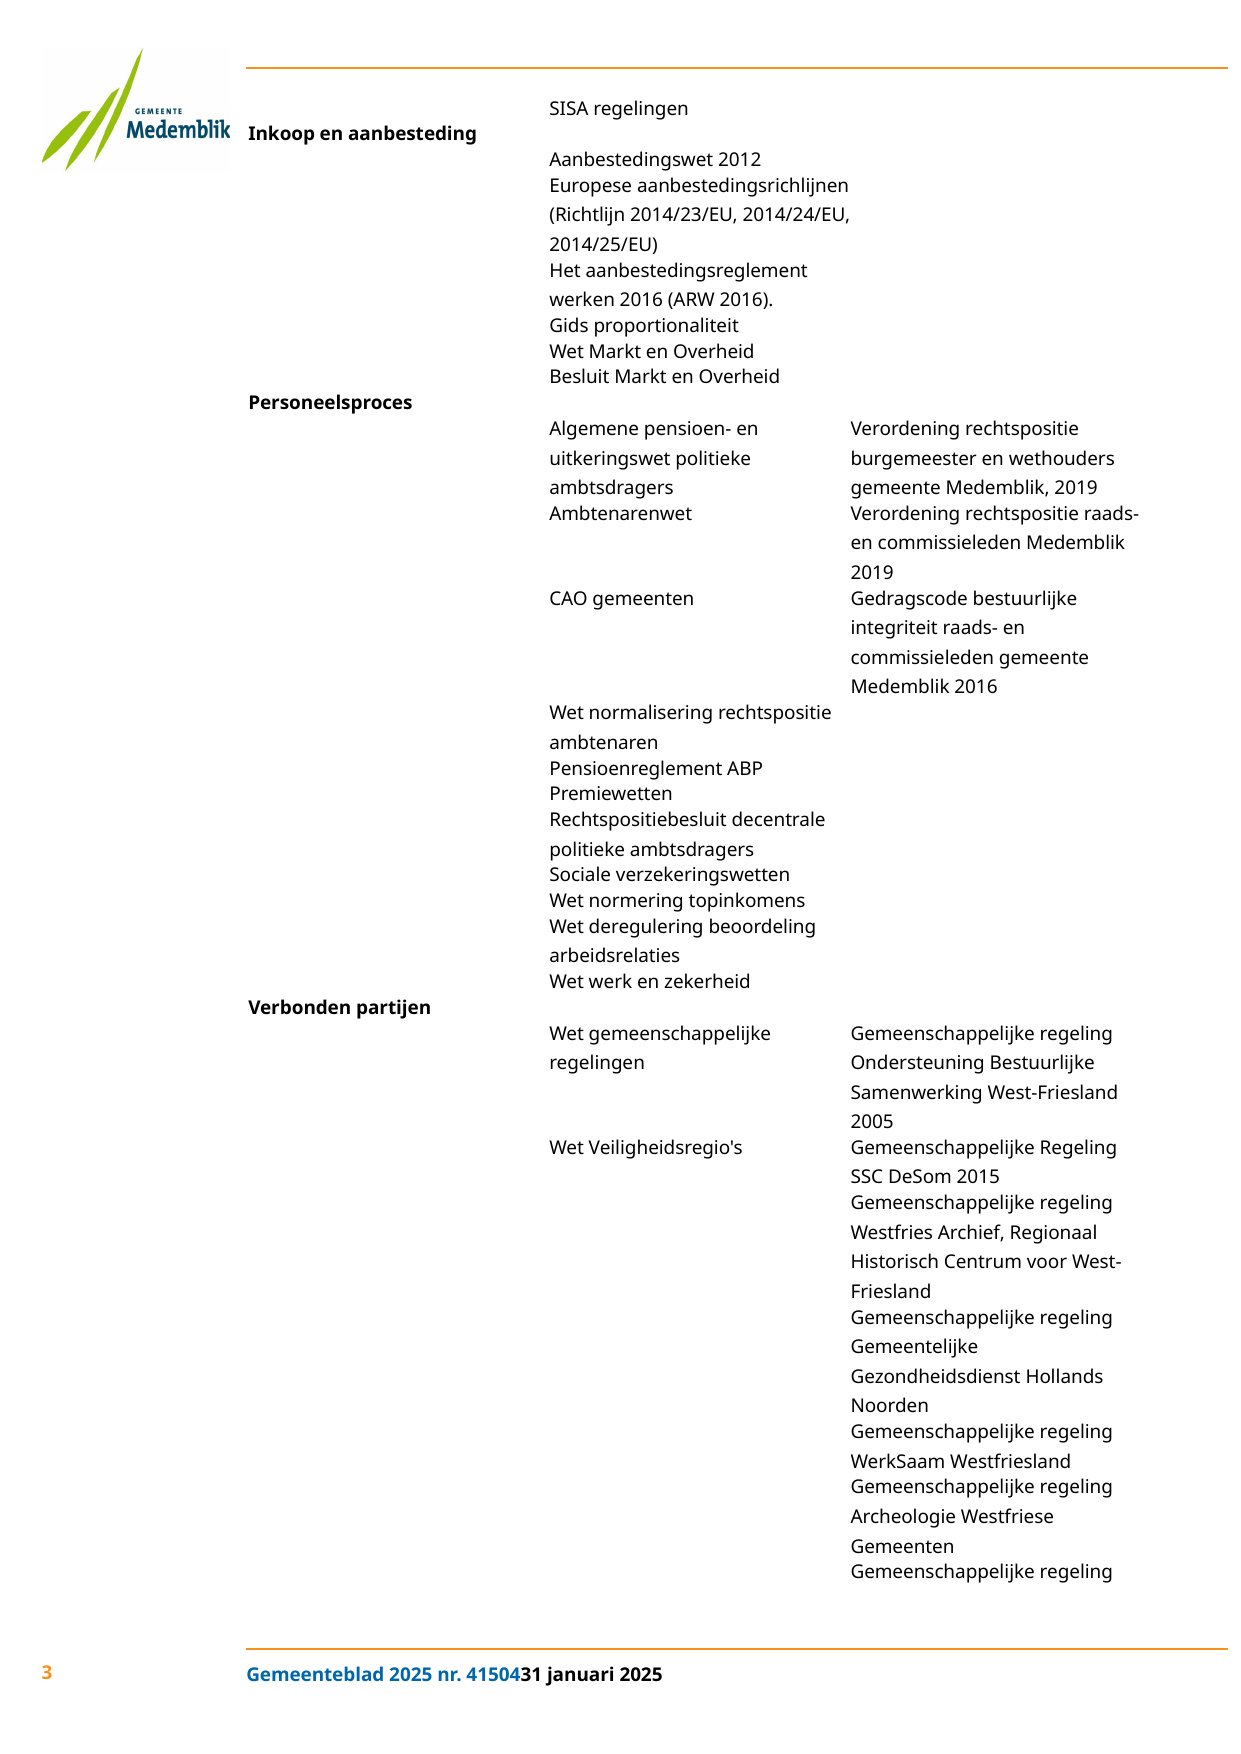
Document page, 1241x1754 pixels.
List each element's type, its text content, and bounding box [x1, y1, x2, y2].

table_cell Premiewetten [549, 780, 850, 806]
table_cell Gemeenschappelijke regeling Gemeentelijke Gezondheidsdienst Hollands Noorden [850, 1304, 1152, 1418]
table_cell [248, 1020, 549, 1134]
table_cell Gemeenschappelijke regeling Archeologie Westfriese Gemeenten [850, 1474, 1152, 1559]
table_cell Gemeenschappelijke regeling Westfries Archief, Regionaal Historisch Centrum voor West-Friesland [850, 1190, 1152, 1304]
table_cell [850, 95, 1152, 121]
table_cell [248, 585, 549, 699]
table_cell [248, 968, 549, 994]
table_cell [248, 1419, 549, 1474]
table_cell [850, 887, 1152, 913]
table_cell [248, 364, 549, 389]
table_cell Gemeenschappelijke regeling [850, 1559, 1152, 1584]
table_cell [248, 257, 549, 312]
table_cell Pensioenreglement ABP [549, 755, 850, 780]
table_cell [850, 172, 1152, 257]
table_cell [248, 1559, 549, 1584]
table_cell [549, 1559, 850, 1584]
table_cell Algemene pensioen- en uitkeringswet politieke ambtsdragers [549, 415, 850, 500]
table_cell [850, 699, 1152, 755]
table_cell [248, 415, 549, 500]
table_cell [248, 1304, 549, 1418]
table_cell [248, 172, 549, 257]
table_cell Inkoop en aanbesteding [248, 121, 1152, 146]
table_cell [850, 755, 1152, 780]
picture [41, 47, 231, 172]
table_cell Ambtenarenwet [549, 500, 850, 585]
table_cell [248, 699, 549, 755]
table_cell [850, 806, 1152, 861]
table_cell [850, 312, 1152, 338]
table_cell [248, 861, 549, 887]
table_cell [850, 780, 1152, 806]
table_cell [248, 1474, 549, 1559]
table_cell [248, 338, 549, 364]
table_cell [850, 968, 1152, 994]
table_cell Wet normalisering rechtspositie ambtenaren [549, 699, 850, 755]
table_cell Verordening rechtspositie burgemeester en wethouders gemeente Medemblik, 2019 [850, 415, 1152, 500]
table_cell Personeelsproces [248, 389, 1152, 415]
table_cell Wet normering topinkomens [549, 887, 850, 913]
table_cell [248, 806, 549, 861]
table_cell [850, 257, 1152, 312]
table_cell [248, 913, 549, 968]
table_cell [549, 1304, 850, 1418]
table_cell Gids proportionaliteit [549, 312, 850, 338]
table_cell Gemeenschappelijke regeling WerkSaam Westfriesland [850, 1419, 1152, 1474]
table_cell Wet Veiligheidsregio's [549, 1134, 850, 1189]
table_cell [248, 1134, 549, 1189]
table_cell [248, 146, 549, 172]
table_cell Wet gemeenschappelijke regelingen [549, 1020, 850, 1134]
table_cell [549, 1474, 850, 1559]
table_cell Sociale verzekeringswetten [549, 861, 850, 887]
table_cell CAO gemeenten [549, 585, 850, 699]
table_cell [248, 1190, 549, 1304]
table_cell [850, 364, 1152, 389]
table_cell Verordening rechtspositie raads- en commissieleden Medemblik 2019 [850, 500, 1152, 585]
table_cell Wet Markt en Overheid [549, 338, 850, 364]
table_cell Europese aanbestedingsrichlijnen (Richtlijn 2014/23/EU, 2014/24/EU, 2014/25/EU) [549, 172, 850, 257]
table_cell [248, 755, 549, 780]
table_cell [248, 500, 549, 585]
table_cell Wet werk en zekerheid [549, 968, 850, 994]
table_cell [850, 146, 1152, 172]
table_cell SISA regelingen [549, 95, 850, 121]
table_cell [248, 312, 549, 338]
table_cell Verbonden partijen [248, 994, 1152, 1020]
table_cell [549, 1190, 850, 1304]
table_cell Rechtspositiebesluit decentrale politieke ambtsdragers [549, 806, 850, 861]
table_cell Aanbestedingswet 2012 [549, 146, 850, 172]
table_cell Gedragscode bestuurlijke integriteit raads- en commissieleden gemeente Medemblik 2016 [850, 585, 1152, 699]
table_cell Gemeenschappelijke Regeling SSC DeSom 2015 [850, 1134, 1152, 1189]
table_cell [850, 338, 1152, 364]
table_cell Het aanbestedingsreglement werken 2016 (ARW 2016). [549, 257, 850, 312]
table_cell [248, 780, 549, 806]
table_cell [850, 861, 1152, 887]
table_cell [248, 95, 549, 121]
table_cell Besluit Markt en Overheid [549, 364, 850, 389]
table_cell Wet deregulering beoordeling arbeidsrelaties [549, 913, 850, 968]
table_cell [549, 1419, 850, 1474]
table_cell Gemeenschappelijke regeling Ondersteuning Bestuurlijke Samenwerking West-Friesland 2005 [850, 1020, 1152, 1134]
table_cell [248, 887, 549, 913]
table_cell [850, 913, 1152, 968]
